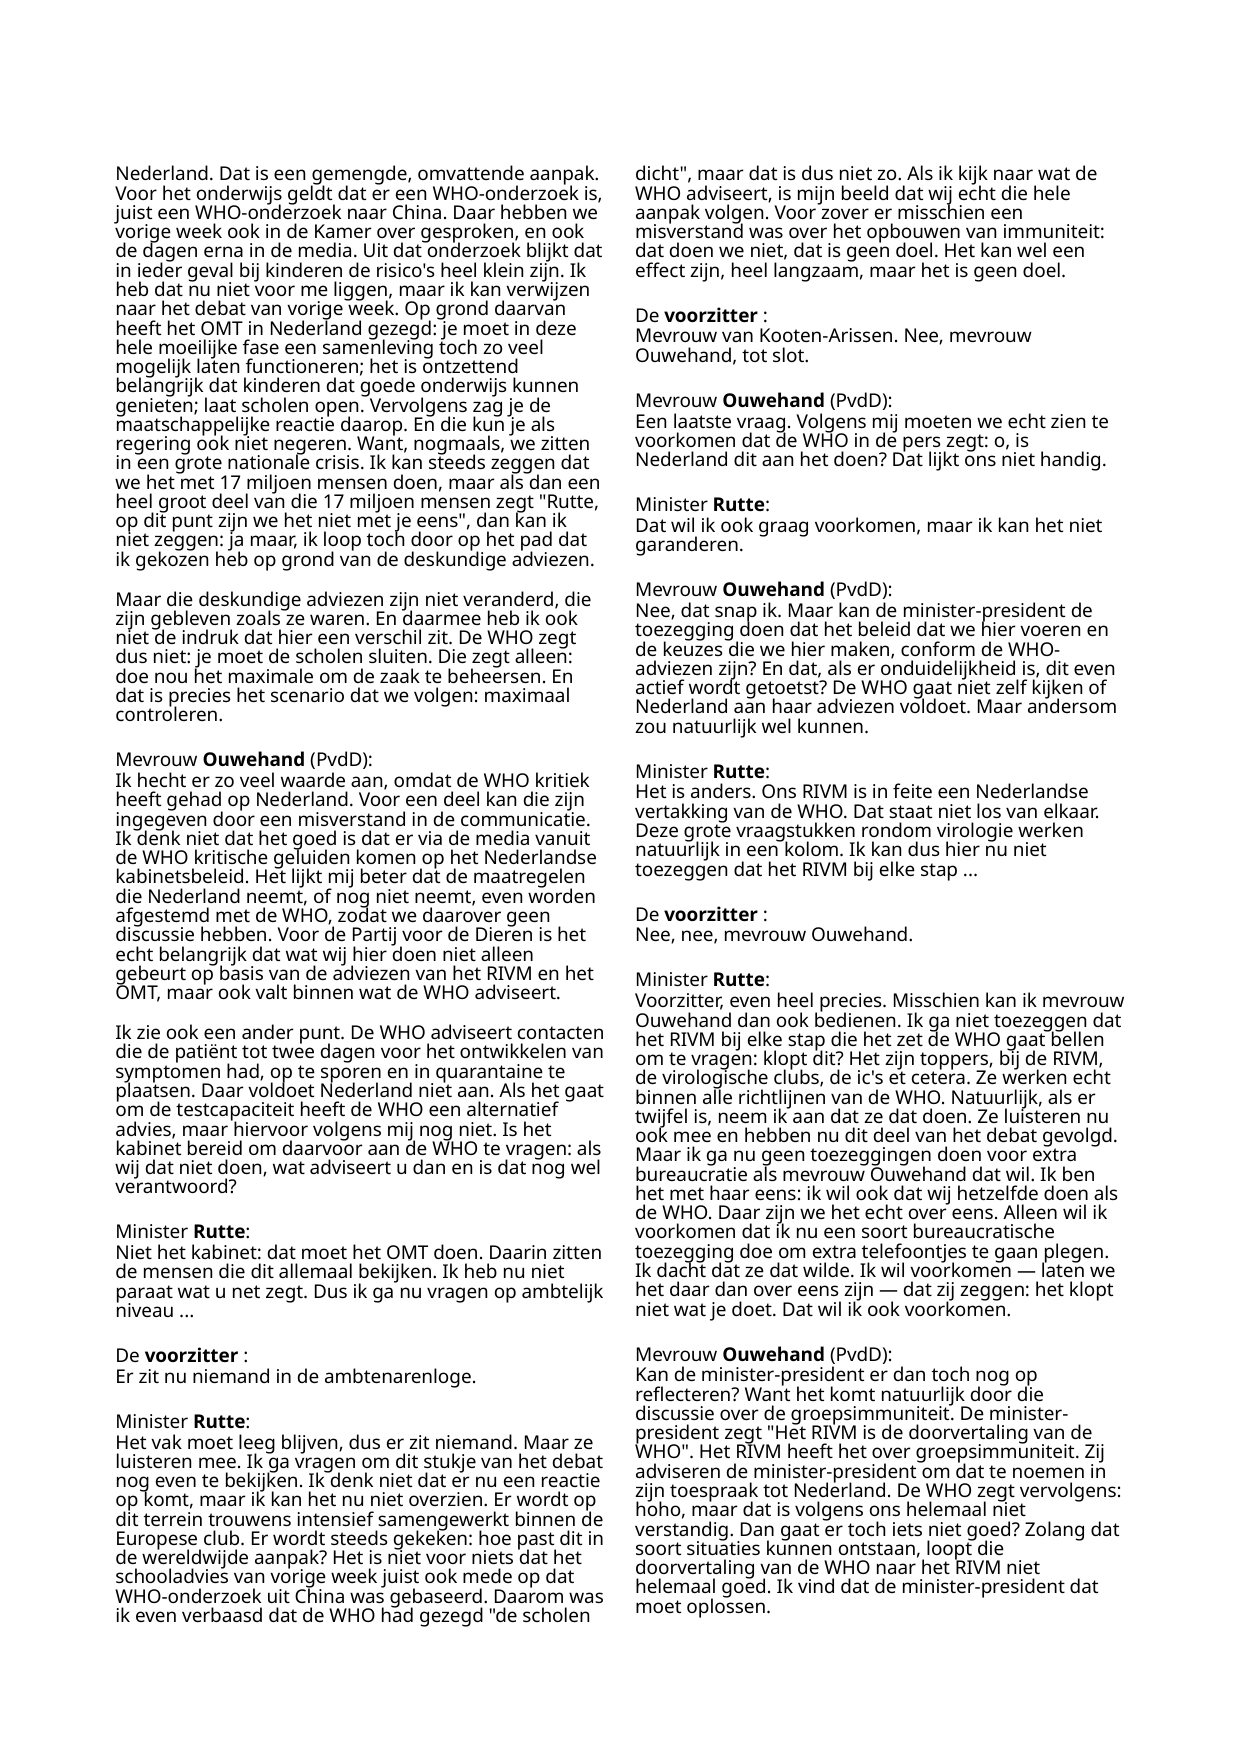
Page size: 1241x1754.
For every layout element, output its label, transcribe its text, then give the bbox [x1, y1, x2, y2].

text Mevrouw Ouwehand (PvdD): [635, 576, 1125, 602]
text Maar die deskundige adviezen zijn niet veranderd, die zijn gebleven zoals ze waren. En daarmee heb ik ook niet de indruk dat hier een verschil zit. De WHO zegt dus niet: je moet de scholen sluiten. Die zegt alleen: doe nou het maximale om de zaak te beheersen. En dat is precies het scenario dat we volgen: maximaal controleren. [115, 591, 605, 726]
text De voorzitter : [115, 1342, 605, 1368]
text Ik zie ook een ander punt. De WHO adviseert contacten die de patiënt tot twee dagen voor het ontwikkelen van symptomen had, op te sporen en in quarantaine te plaatsen. Daar voldoet Nederland niet aan. Als het gaat om de testcapaciteit heeft de WHO een alternatief advies, maar hiervoor volgens mij nog niet. Is het kabinet bereid om daarvoor aan de WHO te vragen: als wij dat niet doen, wat adviseert u dan en is dat nog wel verantwoord? [115, 1024, 605, 1198]
text Nederland. Dat is een gemengde, omvattende aanpak. Voor het onderwijs geldt dat er een WHO-onderzoek is, juist een WHO-onderzoek naar China. Daar hebben we vorige week ook in de Kamer over gesproken, en ook de dagen erna in de media. Uit dat onderzoek blijkt dat in ieder geval bij kinderen de risico's heel klein zijn. Ik heb dat nu niet voor me liggen, maar ik kan verwijzen naar het debat van vorige week. Op grond daarvan heeft het OMT in Nederland gezegd: je moet in deze hele moeilijke fase een samenleving toch zo veel mogelijk laten functioneren; het is ontzettend belangrijk dat kinderen dat goede onderwijs kunnen genieten; laat scholen open. Vervolgens zag je de maatschappelijke reactie daarop. En die kun je als regering ook niet negeren. Want, nogmaals, we zitten in een grote nationale crisis. Ik kan steeds zeggen dat we het met 17 miljoen mensen doen, maar als dan een heel groot deel van die 17 miljoen mensen zegt "Rutte, op dit punt zijn we het niet met je eens", dan kan ik niet zeggen: ja maar, ik loop toch door op het pad dat ik gekozen heb op grond van de deskundige adviezen. [115, 165, 605, 570]
text Dat wil ik ook graag voorkomen, maar ik kan het niet garanderen. [635, 517, 1125, 556]
text dicht", maar dat is dus niet zo. Als ik kijk naar wat de WHO adviseert, is mijn beeld dat wij echt die hele aanpak volgen. Voor zover er misschien een misverstand was over het opbouwen van immuniteit: dat doen we niet, dat is geen doel. Het kan wel een effect zijn, heel langzaam, maar het is geen doel. [635, 165, 1125, 281]
text Niet het kabinet: dat moet het OMT doen. Daarin zitten de mensen die dit allemaal bekijken. Ik heb nu niet paraat wat u net zegt. Dus ik ga nu vragen op ambtelijk niveau ... [115, 1244, 605, 1321]
text Mevrouw Ouwehand (PvdD): [115, 746, 605, 772]
text Mevrouw van Kooten-Arissen. Nee, mevrouw Ouwehand, tot slot. [635, 327, 1125, 366]
text Het vak moet leeg blijven, dus er zit niemand. Maar ze luisteren mee. Ik ga vragen om dit stukje van het debat nog even te bekijken. Ik denk niet dat er nu een reactie op komt, maar ik kan het nu niet overzien. Er wordt op dit terrein trouwens intensief samengewerkt binnen de Europese club. Er wordt steeds gekeken: hoe past dit in de wereldwijde aanpak? Het is niet voor niets dat het schooladvies van vorige week juist ook mede op dat WHO-onderzoek uit China was gebaseerd. Daarom was ik even verbaasd dat de WHO had gezegd "de scholen [115, 1434, 605, 1626]
text Nee, dat snap ik. Maar kan de minister-president de toezegging doen dat het beleid dat we hier voeren en de keuzes die we hier maken, conform de WHO-adviezen zijn? En dat, als er onduidelijkheid is, dit even actief wordt getoetst? De WHO gaat niet zelf kijken of Nederland aan haar adviezen voldoet. Maar andersom zou natuurlijk wel kunnen. [635, 602, 1125, 737]
text Nee, nee, mevrouw Ouwehand. [635, 926, 1125, 946]
text Een laatste vraag. Volgens mij moeten we echt zien te voorkomen dat de WHO in de pers zegt: o, is Nederland dit aan het doen? Dat lijkt ons niet handig. [635, 413, 1125, 470]
text Er zit nu niemand in de ambtenarenloge. [115, 1368, 605, 1387]
text De voorzitter : [635, 901, 1125, 926]
text Voorzitter, even heel precies. Misschien kan ik mevrouw Ouwehand dan ook bedienen. Ik ga niet toezeggen dat het RIVM bij elke stap die het zet de WHO gaat bellen om te vragen: klopt dit? Het zijn toppers, bij de RIVM, de virologische clubs, de ic's et cetera. Ze werken echt binnen alle richtlijnen van de WHO. Natuurlijk, als er twijfel is, neem ik aan dat ze dat doen. Ze luisteren nu ook mee en hebben nu dit deel van het debat gevolgd. Maar ik ga nu geen toezeggingen doen voor extra bureaucratie als mevrouw Ouwehand dat wil. Ik ben het met haar eens: ik wil ook dat wij hetzelfde doen als de WHO. Daar zijn we het echt over eens. Alleen wil ik voorkomen dat ik nu een soort bureaucratische toezegging doe om extra telefoontjes te gaan plegen. Ik dacht dat ze dat wilde. Ik wil voorkomen — laten we het daar dan over eens zijn — dat zij zeggen: het klopt niet wat je doet. Dat wil ik ook voorkomen. [635, 992, 1125, 1320]
text Ik hecht er zo veel waarde aan, omdat de WHO kritiek heeft gehad op Nederland. Voor een deel kan die zijn ingegeven door een misverstand in de communicatie. Ik denk niet dat het goed is dat er via de media vanuit de WHO kritische geluiden komen op het Nederlandse kabinetsbeleid. Het lijkt mij beter dat de maatregelen die Nederland neemt, of nog niet neemt, even worden afgestemd met de WHO, zodat we daarover geen discussie hebben. Voor de Partij voor de Dieren is het echt belangrijk dat wat wij hier doen niet alleen gebeurt op basis van de adviezen van het RIVM en het OMT, maar ook valt binnen wat de WHO adviseert. [115, 772, 605, 1003]
text Minister Rutte: [635, 758, 1125, 783]
text De voorzitter : [635, 302, 1125, 327]
text Het is anders. Ons RIVM is in feite een Nederlandse vertakking van de WHO. Dat staat niet los van elkaar. Deze grote vraagstukken rondom virologie werken natuurlijk in een kolom. Ik kan dus hier nu niet toezeggen dat het RIVM bij elke stap ... [635, 783, 1125, 880]
text Mevrouw Ouwehand (PvdD): [635, 387, 1125, 413]
text Mevrouw Ouwehand (PvdD): [635, 1341, 1125, 1366]
text Minister Rutte: [115, 1408, 605, 1434]
text Minister Rutte: [635, 967, 1125, 992]
text Kan de minister-president er dan toch nog op reflecteren? Want het komt natuurlijk door die discussie over de groepsimmuniteit. De minister-president zegt "Het RIVM is de doorvertaling van de WHO". Het RIVM heeft het over groepsimmuniteit. Zij adviseren de minister-president om dat te noemen in zijn toespraak tot Nederland. De WHO zegt vervolgens: hoho, maar dat is volgens ons helemaal niet verstandig. Dan gaat er toch iets niet goed? Zolang dat soort situaties kunnen ontstaan, loopt die doorvertaling van de WHO naar het RIVM niet helemaal goed. Ik vind dat de minister-president dat moet oplossen. [635, 1366, 1125, 1617]
text Minister Rutte: [635, 491, 1125, 517]
text Minister Rutte: [115, 1218, 605, 1244]
